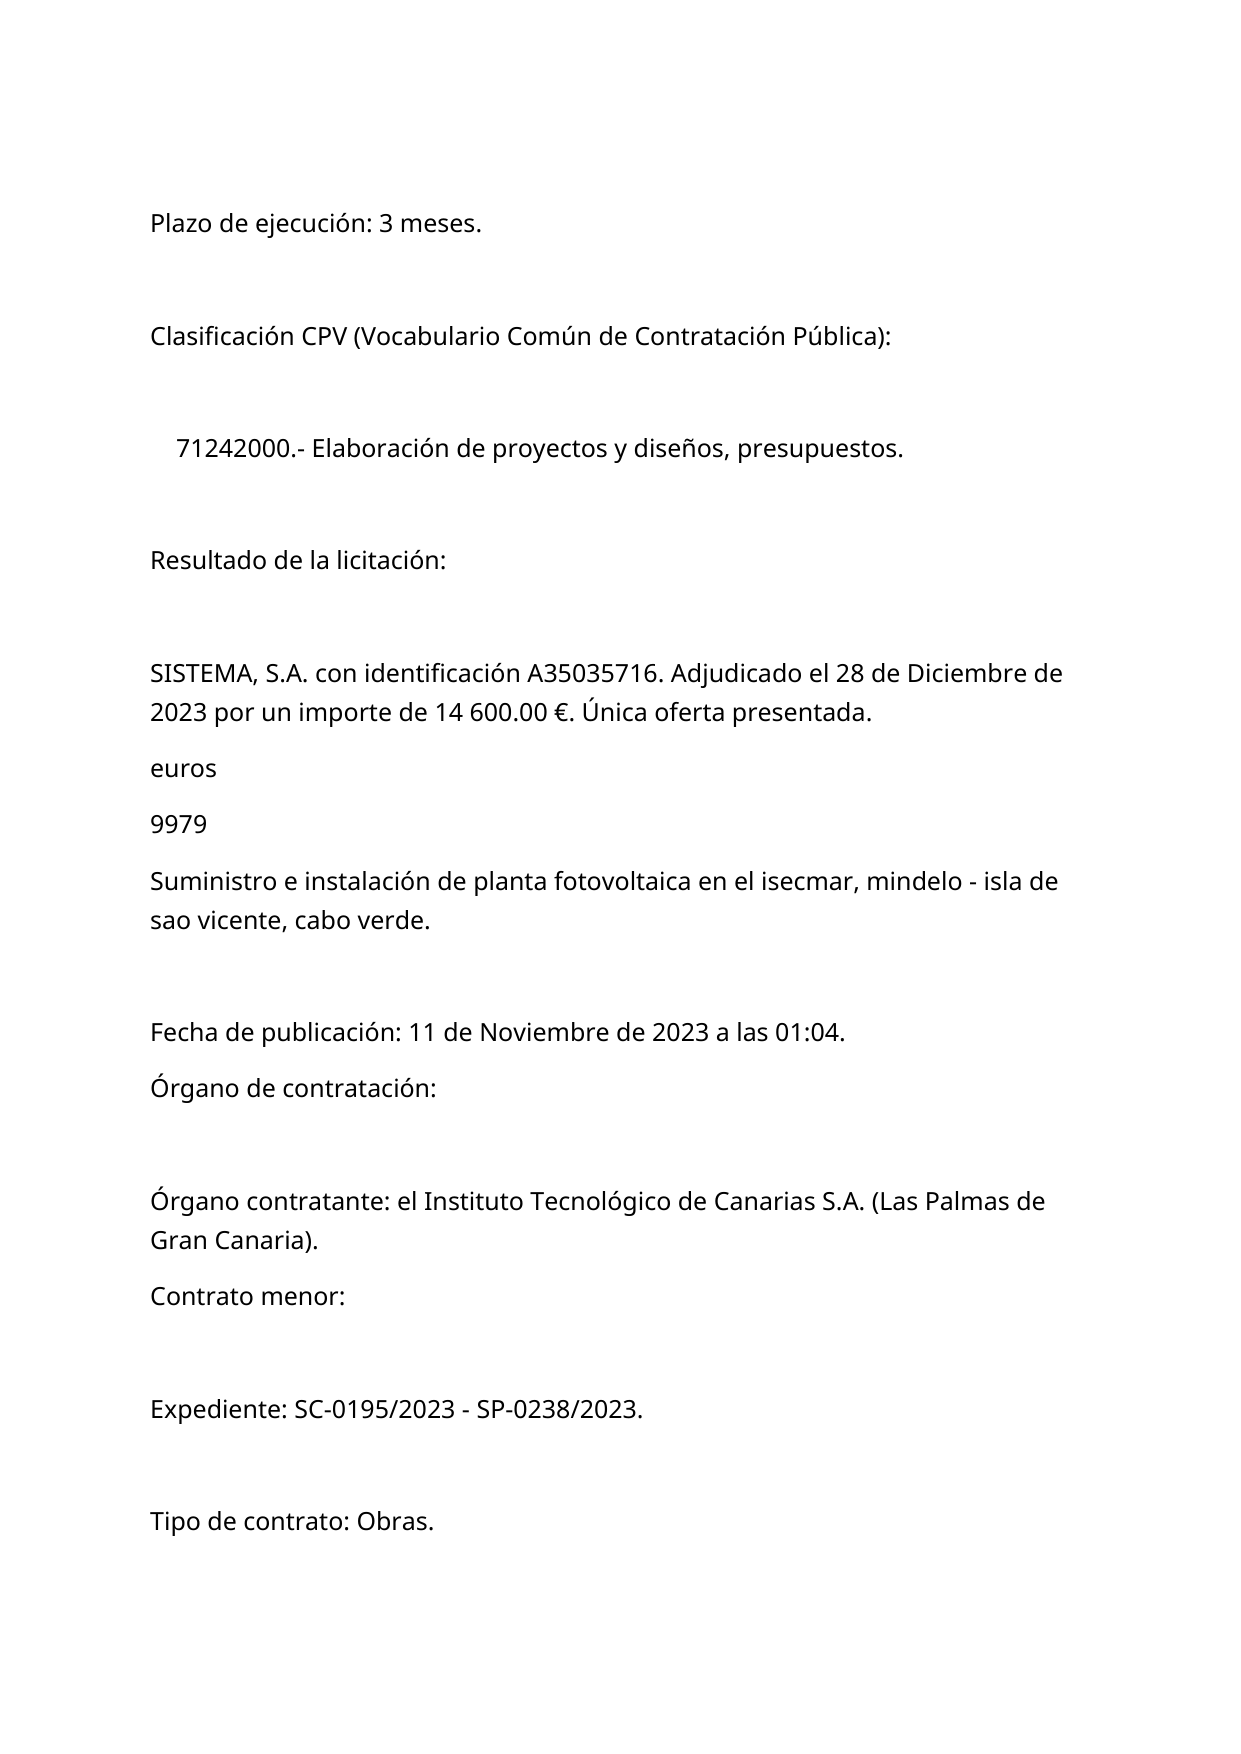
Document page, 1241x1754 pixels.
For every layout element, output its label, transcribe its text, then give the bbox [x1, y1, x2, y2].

text Plazo de ejecución: 3 meses. [150, 206, 1090, 240]
text SISTEMA, S.A. con identificación A35035716. Adjudicado el 28 de Diciembre de 2023 por un importe de 14 600.00 €. Única oferta presentada. [150, 655, 1090, 729]
text Órgano contratante: el Instituto Tecnológico de Canarias S.A. (Las Palmas de Gran Canaria). [150, 1183, 1090, 1257]
text Tipo de contrato: Obras. [150, 1504, 1090, 1538]
text Órgano de contratación: [150, 1071, 1090, 1105]
text Contrato menor: [150, 1279, 1090, 1313]
text 9979 [150, 807, 1090, 841]
text 71242000.- Elaboración de proyectos y diseños, presupuestos. [150, 431, 1090, 465]
text Expediente: SC-0195/2023 - SP-0238/2023. [150, 1391, 1090, 1425]
text euros [150, 751, 1090, 785]
text Suministro e instalación de planta fotovoltaica en el isecmar, mindelo - isla de sao vicente, cabo verde. [150, 863, 1090, 937]
text Fecha de publicación: 11 de Noviembre de 2023 a las 01:04. [150, 1015, 1090, 1049]
text Resultado de la licitación: [150, 543, 1090, 577]
text Clasificación CPV (Vocabulario Común de Contratación Pública): [150, 318, 1090, 352]
